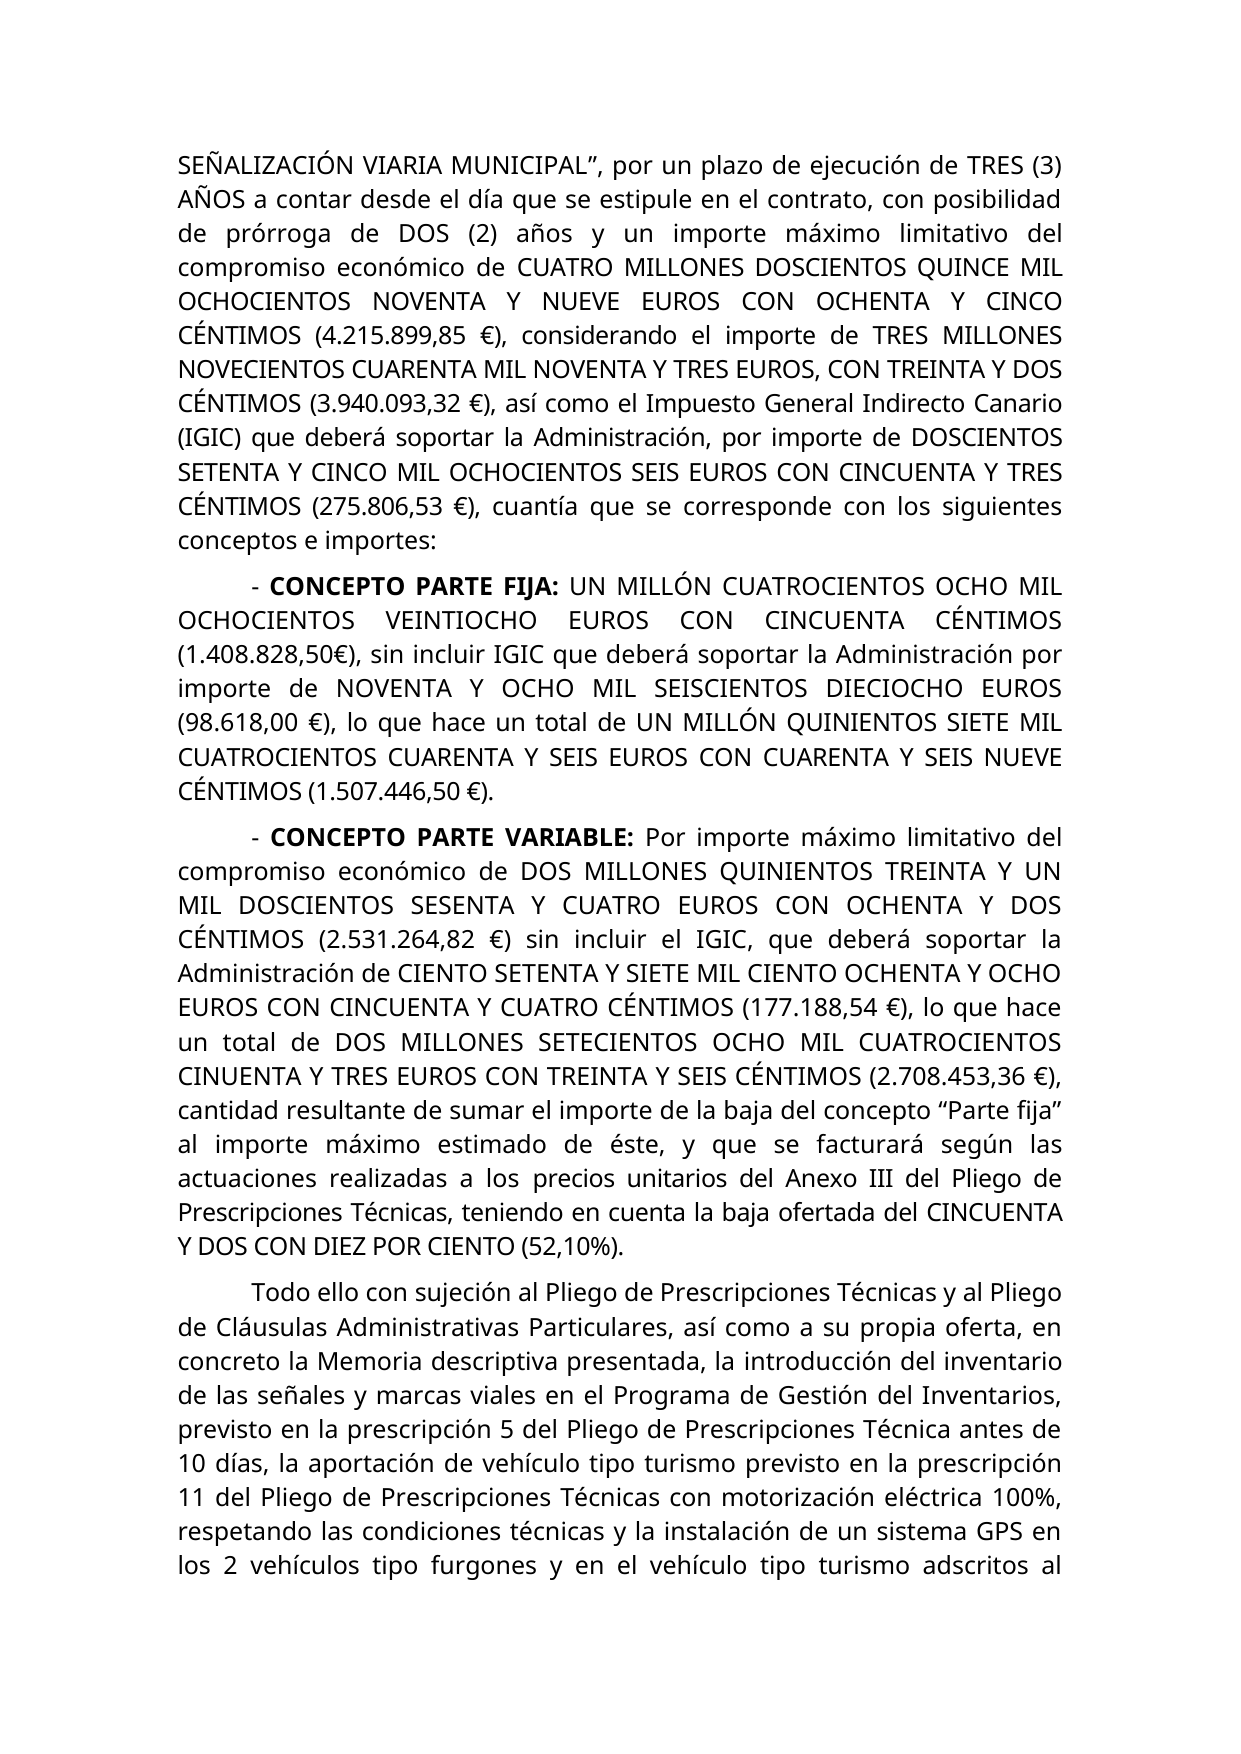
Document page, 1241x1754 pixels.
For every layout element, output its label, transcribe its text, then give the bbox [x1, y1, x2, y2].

text Todo ello con sujeción al Pliego de Prescripciones Técnicas y al Pliego de Cláusulas Administrativas Particulares, así como a su propia oferta, en concreto la Memoria descriptiva presentada, la introducción del inventario de las señales y marcas viales en el Programa de Gestión del Inventarios, previsto en la prescripción 5 del Pliego de Prescripciones Técnica antes de 10 días, la aportación de vehículo tipo turismo previsto en la prescripción 11 del Pliego de Prescripciones Técnicas con motorización eléctrica 100%, respetando las condiciones técnicas y la instalación de un sistema GPS en los 2 vehículos tipo furgones y en el vehículo tipo turismo adscritos al [177, 1275, 1063, 1582]
text - CONCEPTO PARTE FIJA: UN MILLÓN CUATROCIENTOS OCHO MIL OCHOCIENTOS VEINTIOCHO EUROS CON CINCUENTA CÉNTIMOS (1.408.828,50€), sin incluir IGIC que deberá soportar la Administración por importe de NOVENTA Y OCHO MIL SEISCIENTOS DIECIOCHO EUROS (98.618,00 €), lo que hace un total de UN MILLÓN QUINIENTOS SIETE MIL CUATROCIENTOS CUARENTA Y SEIS EUROS CON CUARENTA Y SEIS NUEVE CÉNTIMOS (1.507.446,50 €). [177, 569, 1063, 807]
text SEÑALIZACIÓN VIARIA MUNICIPAL”, por un plazo de ejecución de TRES (3) AÑOS a contar desde el día que se estipule en el contrato, con posibilidad de prórroga de DOS (2) años y un importe máximo limitativo del compromiso económico de CUATRO MILLONES DOSCIENTOS QUINCE MIL OCHOCIENTOS NOVENTA Y NUEVE EUROS CON OCHENTA Y CINCO CÉNTIMOS (4.215.899,85 €), considerando el importe de TRES MILLONES NOVECIENTOS CUARENTA MIL NOVENTA Y TRES EUROS, CON TREINTA Y DOS CÉNTIMOS (3.940.093,32 €), así como el Impuesto General Indirecto Canario (IGIC) que deberá soportar la Administración, por importe de DOSCIENTOS SETENTA Y CINCO MIL OCHOCIENTOS SEIS EUROS CON CINCUENTA Y TRES CÉNTIMOS (275.806,53 €), cuantía que se corresponde con los siguientes conceptos e importes: [177, 148, 1063, 556]
text - CONCEPTO PARTE VARIABLE: Por importe máximo limitativo del compromiso económico de DOS MILLONES QUINIENTOS TREINTA Y UN MIL DOSCIENTOS SESENTA Y CUATRO EUROS CON OCHENTA Y DOS CÉNTIMOS (2.531.264,82 €) sin incluir el IGIC, que deberá soportar la Administración de CIENTO SETENTA Y SIETE MIL CIENTO OCHENTA Y OCHO EUROS CON CINCUENTA Y CUATRO CÉNTIMOS (177.188,54 €), lo que hace un total de DOS MILLONES SETECIENTOS OCHO MIL CUATROCIENTOS CINUENTA Y TRES EUROS CON TREINTA Y SEIS CÉNTIMOS (2.708.453,36 €), cantidad resultante de sumar el importe de la baja del concepto “Parte fija” al importe máximo estimado de éste, y que se facturará según las actuaciones realizadas a los precios unitarios del Anexo III del Pliego de Prescripciones Técnicas, teniendo en cuenta la baja ofertada del CINCUENTA Y DOS CON DIEZ POR CIENTO (52,10%). [177, 820, 1063, 1263]
